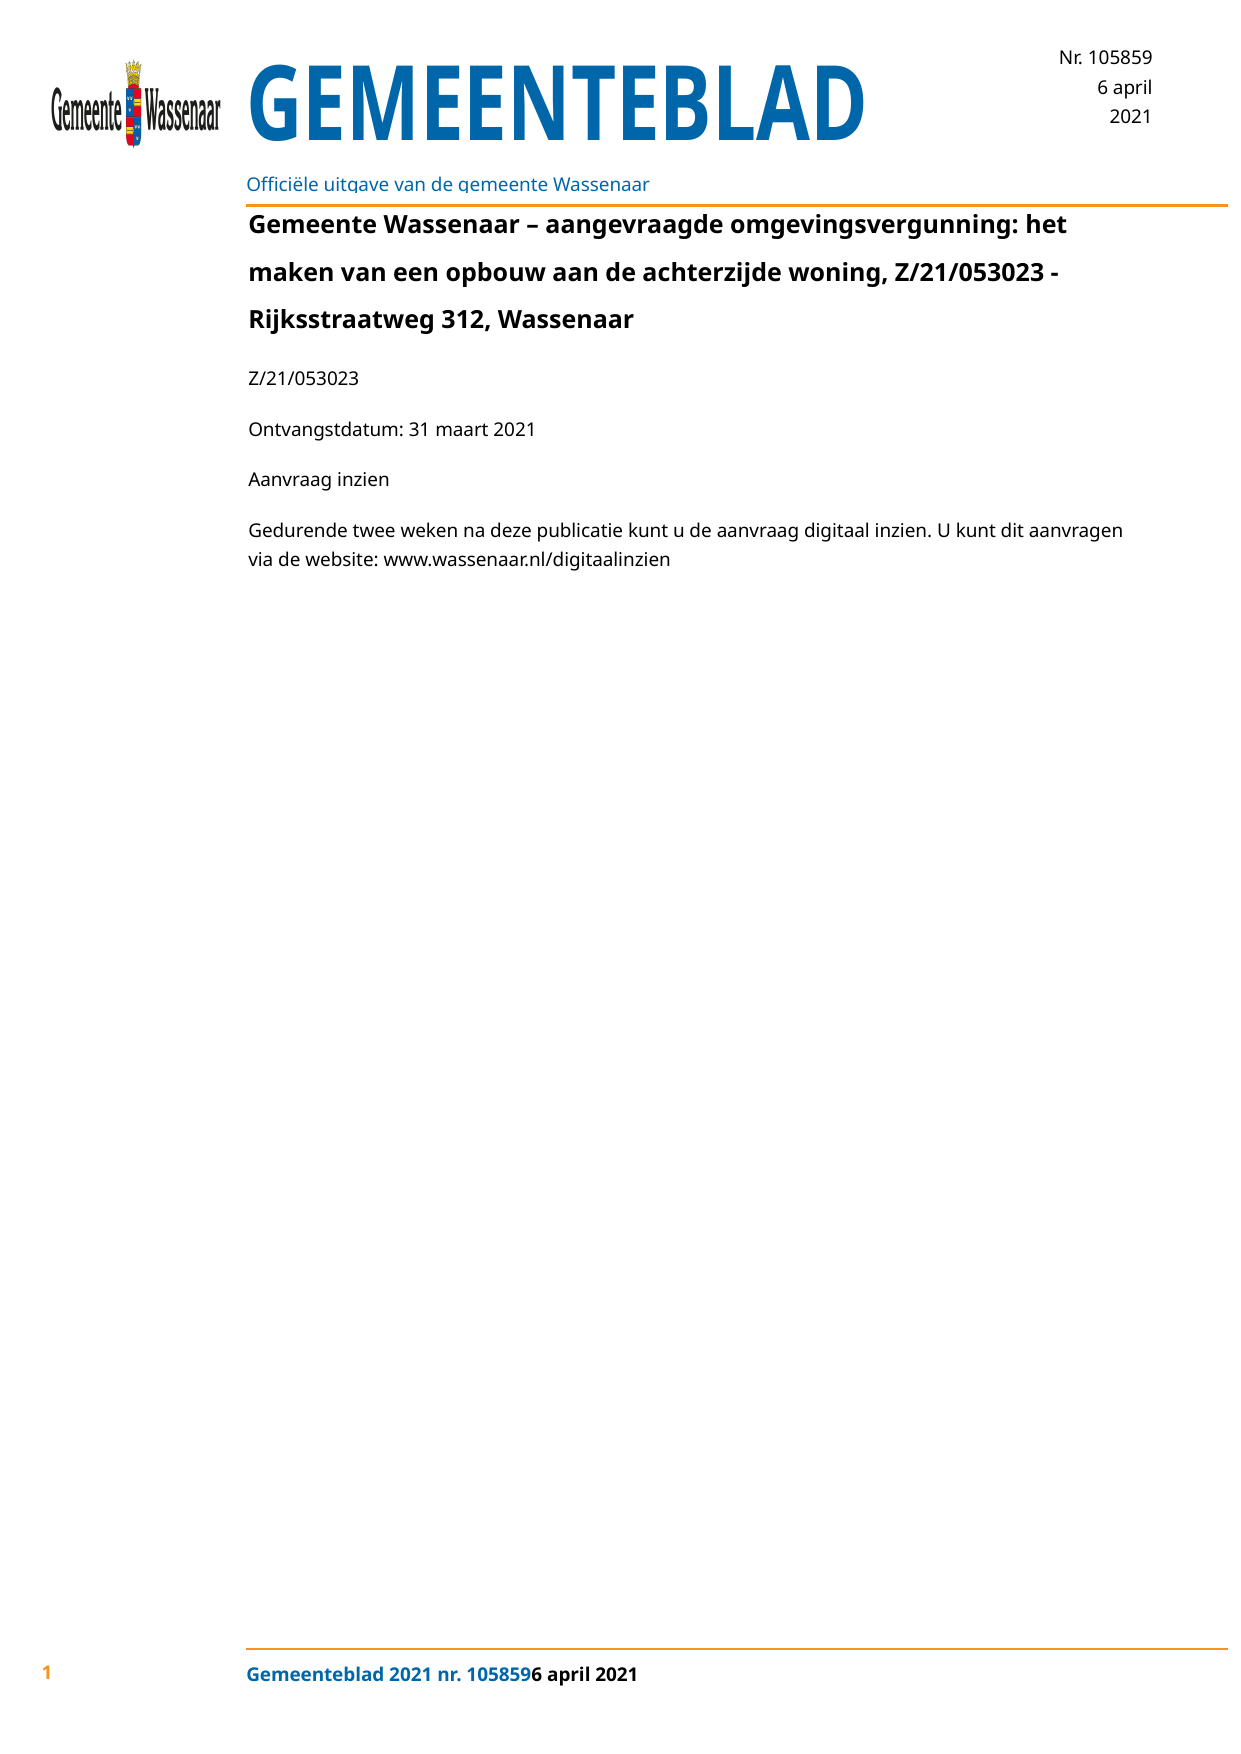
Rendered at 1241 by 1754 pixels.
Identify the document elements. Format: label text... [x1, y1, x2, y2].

text Aanvraag inzien [248, 466, 1152, 492]
text Z/21/053023 [248, 366, 1152, 391]
text Gedurende twee weken na deze publicatie kunt u de aanvraag digitaal inzien. U kunt dit aanvragen via de website: www.wassenaar.nl/digitaalinzien [248, 517, 1152, 572]
text Gemeente Wassenaar – aangevraagde omgevingsvergunning: het maken van een opbouw aan de achterzijde woning, Z/21/053023 - Rijksstraatweg 312, Wassenaar [248, 207, 1152, 336]
picture [41, 47, 231, 172]
text Ontvangstdatum: 31 maart 2021 [248, 416, 1152, 442]
